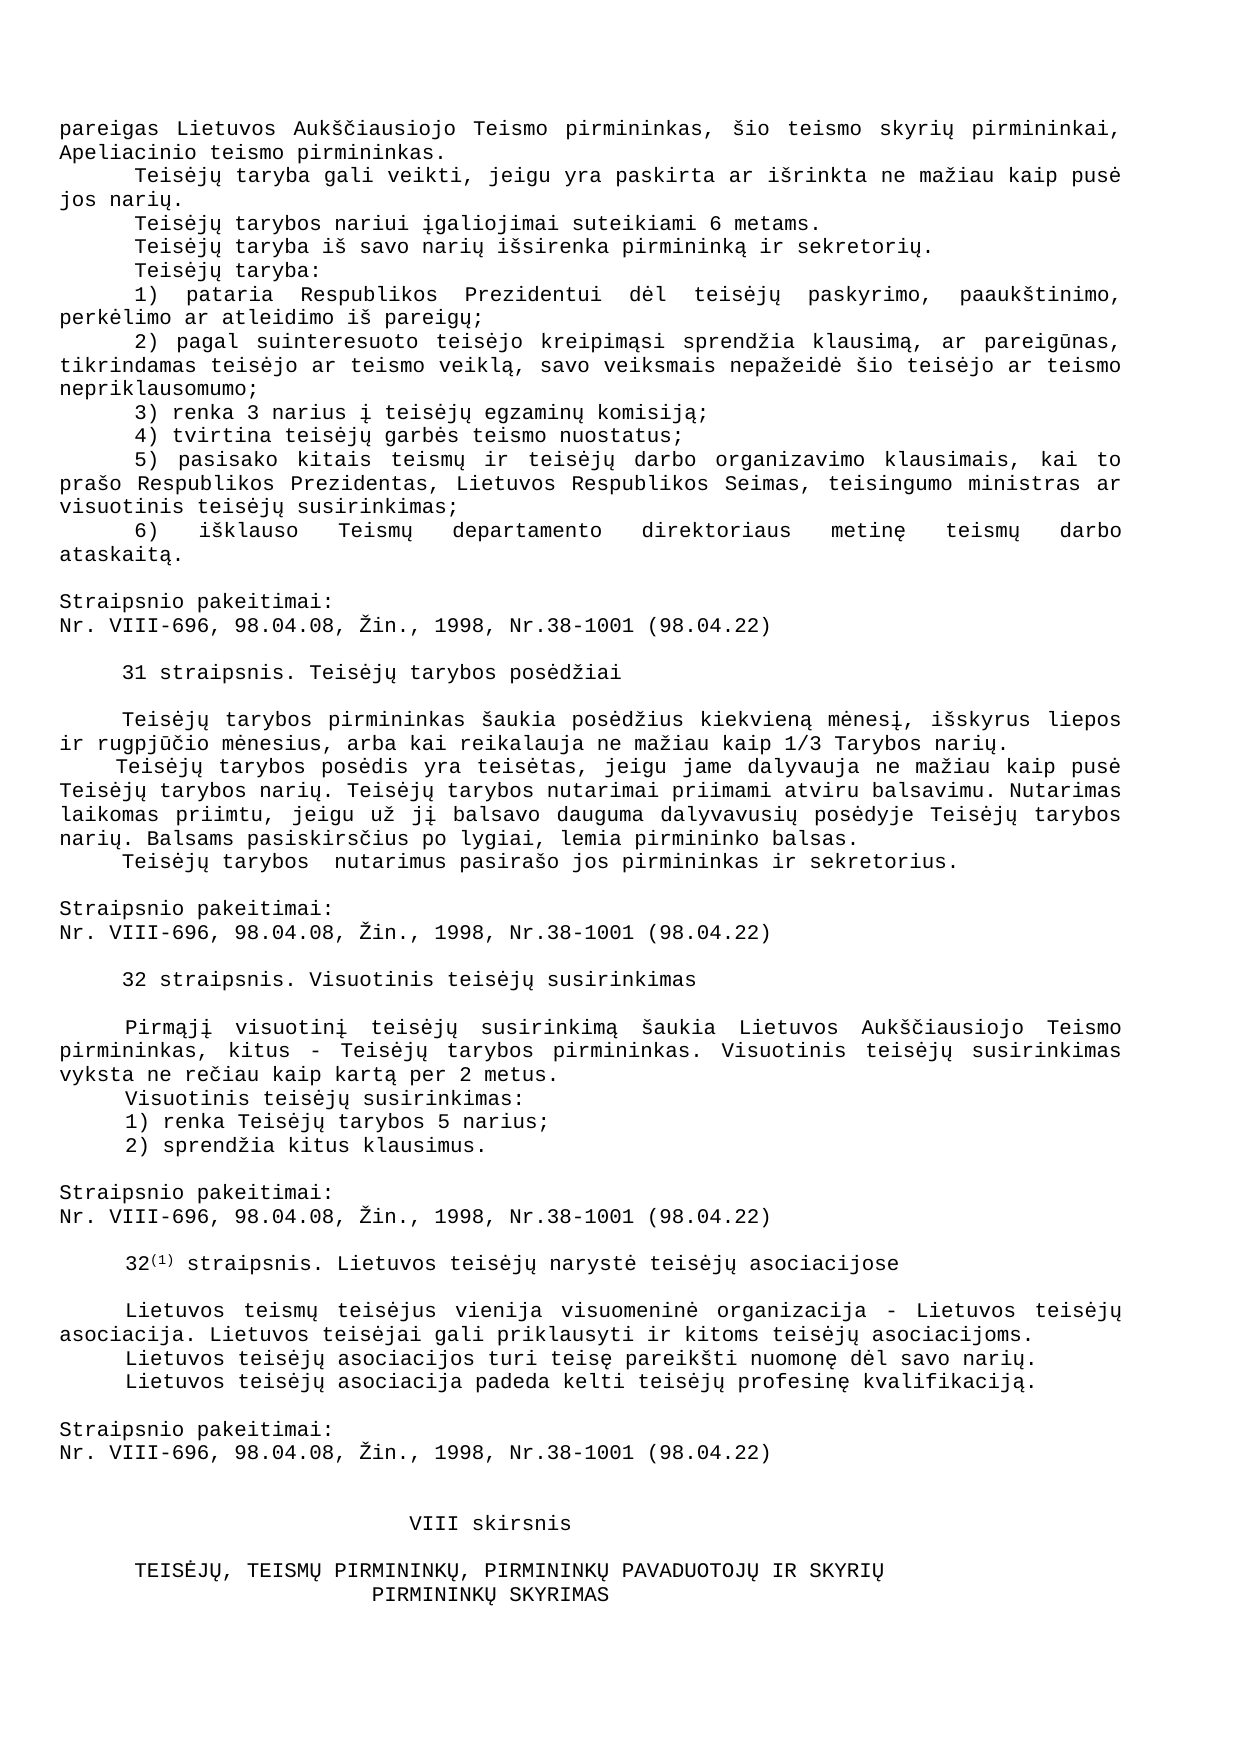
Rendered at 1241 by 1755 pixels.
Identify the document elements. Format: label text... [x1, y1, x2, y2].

text Visuotinis teisėjų susirinkimas: [59, 1088, 1122, 1111]
text 32 straipsnis. Visuotinis teisėjų susirinkimas [59, 969, 1122, 993]
text Teisėjų taryba gali veikti, jeigu yra paskirta ar išrinkta ne mažiau kaip pusė jos narių. [59, 165, 1122, 213]
text 32(1) straipsnis. Lietuvos teisėjų narystė teisėjų asociacijose [59, 1253, 1122, 1277]
text 2) pagal suinteresuoto teisėjo kreipimąsi sprendžia klausimą, ar pareigūnas, tikrindamas teisėjo ar teismo veiklą, savo veiksmais nepažeidė šio teisėjo ar teismo nepriklausomumo; [59, 331, 1122, 402]
text 2) sprendžia kitus klausimus. [59, 1135, 1122, 1158]
text 6) išklauso Teismų departamento direktoriaus metinę teismų darbo ataskaitą. [59, 520, 1122, 567]
text Nr. VIII-696, 98.04.08, Žin., 1998, Nr.38-1001 (98.04.22) [59, 922, 1122, 946]
text Straipsnio pakeitimai: [59, 898, 1122, 922]
text Teisėjų tarybos nutarimus pasirašo jos pirmininkas ir sekretorius. [59, 851, 1122, 875]
text Lietuvos teisėjų asociacija padeda kelti teisėjų profesinę kvalifikaciją. [59, 1371, 1122, 1395]
text VIII skirsnis [59, 1513, 1122, 1537]
text 3) renka 3 narius į teisėjų egzaminų komisiją; [59, 402, 1122, 426]
text TEISĖJŲ, TEISMŲ PIRMININKŲ, PIRMININKŲ PAVADUOTOJŲ IR SKYRIŲ [59, 1561, 1122, 1584]
text Pirmąjį visuotinį teisėjų susirinkimą šaukia Lietuvos Aukščiausiojo Teismo pirmininkas, kitus - Teisėjų tarybos pirmininkas. Visuotinis teisėjų susirinkimas vyksta ne rečiau kaip kartą per 2 metus. [59, 1017, 1122, 1088]
text Straipsnio pakeitimai: [59, 1182, 1122, 1206]
text Teisėjų tarybos nariui įgaliojimai suteikiami 6 metams. [59, 213, 1122, 236]
text 31 straipsnis. Teisėjų tarybos posėdžiai [59, 662, 1122, 686]
text PIRMININKŲ SKYRIMAS [59, 1584, 1122, 1608]
text 1) renka Teisėjų tarybos 5 narius; [59, 1111, 1122, 1135]
text Teisėjų taryba: [59, 260, 1122, 284]
text Nr. VIII-696, 98.04.08, Žin., 1998, Nr.38-1001 (98.04.22) [59, 1206, 1122, 1229]
text Nr. VIII-696, 98.04.08, Žin., 1998, Nr.38-1001 (98.04.22) [59, 615, 1122, 638]
text 5) pasisako kitais teismų ir teisėjų darbo organizavimo klausimais, kai to prašo Respublikos Prezidentas, Lietuvos Respublikos Seimas, teisingumo ministras ar visuotinis teisėjų susirinkimas; [59, 449, 1122, 520]
text Lietuvos teisėjų asociacijos turi teisę pareikšti nuomonę dėl savo narių. [59, 1348, 1122, 1371]
text Straipsnio pakeitimai: [59, 591, 1122, 615]
text Nr. VIII-696, 98.04.08, Žin., 1998, Nr.38-1001 (98.04.22) [59, 1442, 1122, 1466]
text Straipsnio pakeitimai: [59, 1419, 1122, 1442]
text Teisėjų tarybos pirmininkas šaukia posėdžius kiekvieną mėnesį, išskyrus liepos ir rugpjūčio mėnesius, arba kai reikalauja ne mažiau kaip 1/3 Tarybos narių. [59, 709, 1122, 757]
text Lietuvos teismų teisėjus vienija visuomeninė organizacija - Lietuvos teisėjų asociacija. Lietuvos teisėjai gali priklausyti ir kitoms teisėjų asociacijoms. [59, 1300, 1122, 1348]
text Teisėjų tarybos posėdis yra teisėtas, jeigu jame dalyvauja ne mažiau kaip pusė Teisėjų tarybos narių. Teisėjų tarybos nutarimai priimami atviru balsavimu. Nutarimas laikomas priimtu, jeigu už jį balsavo dauguma dalyvavusių posėdyje Teisėjų tarybos narių. Balsams pasiskirsčius po lygiai, lemia pirmininko balsas. [59, 757, 1122, 851]
text Teisėjų taryba iš savo narių išsirenka pirmininką ir sekretorių. [59, 236, 1122, 260]
text pareigas Lietuvos Aukščiausiojo Teismo pirmininkas, šio teismo skyrių pirmininkai, Apeliacinio teismo pirmininkas. [59, 118, 1122, 165]
text 4) tvirtina teisėjų garbės teismo nuostatus; [59, 426, 1122, 449]
text 1) pataria Respublikos Prezidentui dėl teisėjų paskyrimo, paaukštinimo, perkėlimo ar atleidimo iš pareigų; [59, 284, 1122, 331]
